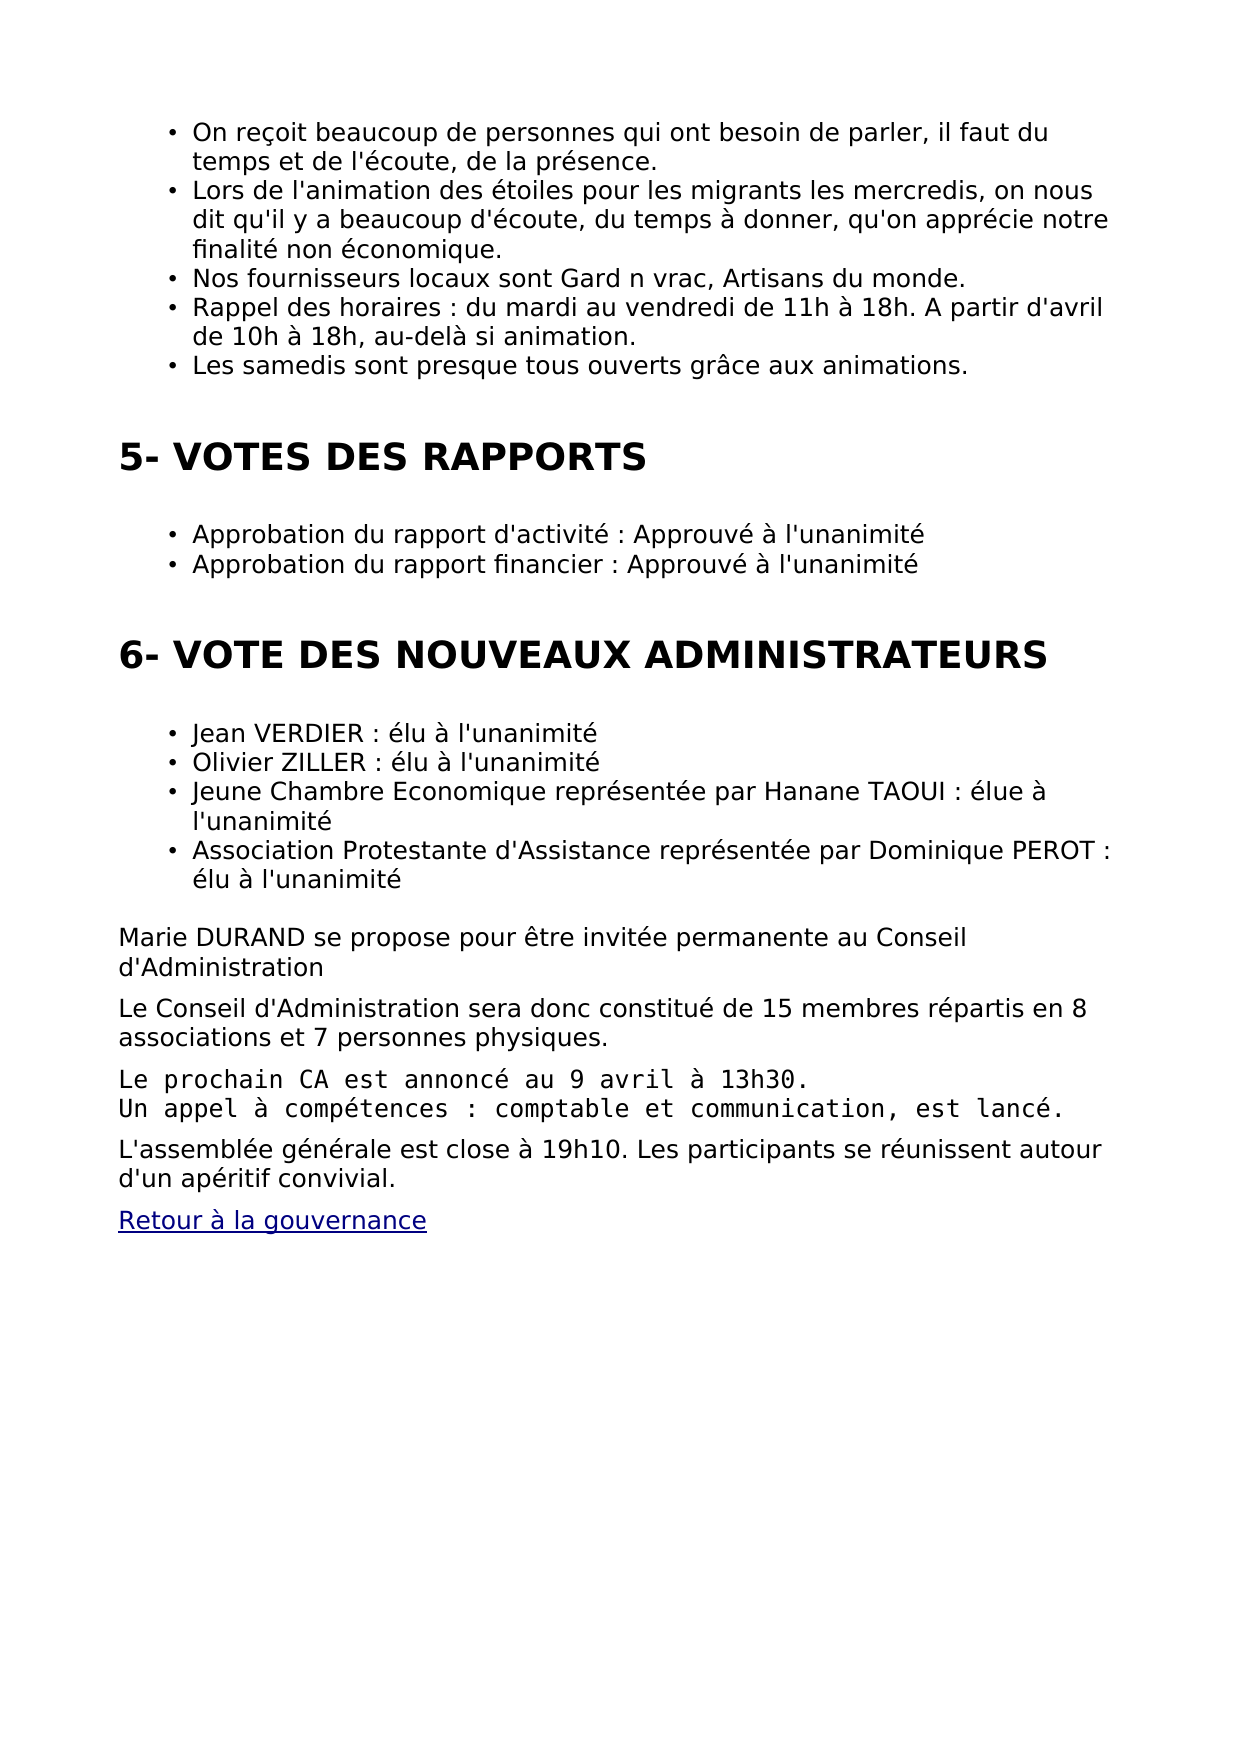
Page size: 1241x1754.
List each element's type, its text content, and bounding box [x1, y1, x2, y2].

list Rappel des horaires : du mardi au vendredi de 11h à 18h. A partir d'avril de 10h à 18h, au-delà si animation. [177, 293, 1122, 351]
list Olivier ZILLER : élu à l'unanimité [177, 748, 1122, 777]
text Le prochain CA est annoncé au 9 avril à 13h30. Un appel à compétences : comptable et communication, est lancé. [118, 1065, 1122, 1124]
list Approbation du rapport financier : Approuvé à l'unanimité [177, 550, 1122, 579]
list Approbation du rapport d'activité : Approuvé à l'unanimité [177, 521, 1122, 550]
text L'assemblée générale est close à 19h10. Les participants se réunissent autour d'un apéritif convivial. [118, 1135, 1122, 1194]
text Marie DURAND se propose pour être invitée permanente au Conseil d'Administration [118, 924, 1122, 982]
subtitle 5- VOTES DES RAPPORTS [118, 435, 1122, 479]
list Jean VERDIER : élu à l'unanimité [177, 719, 1122, 748]
subtitle 6- VOTE DES NOUVEAUX ADMINISTRATEURS [118, 633, 1122, 677]
list Association Protestante d'Assistance représentée par Dominique PEROT : élu à l'unanimité [177, 836, 1122, 894]
list On reçoit beaucoup de personnes qui ont besoin de parler, il faut du temps et de l'écoute, de la présence. [177, 118, 1122, 176]
text Le Conseil d'Administration sera donc constitué de 15 membres répartis en 8 associations et 7 personnes physiques. [118, 994, 1122, 1053]
list Jeune Chambre Economique représentée par Hanane TAOUI : élue à l'unanimité [177, 777, 1122, 836]
list Nos fournisseurs locaux sont Gard n vrac, Artisans du monde. [177, 264, 1122, 293]
list Les samedis sont presque tous ouverts grâce aux animations. [177, 351, 1122, 381]
text Retour à la gouvernance [118, 1206, 1122, 1235]
list Lors de l'animation des étoiles pour les migrants les mercredis, on nous dit qu'il y a beaucoup d'écoute, du temps à donner, qu'on apprécie notre finalité non économique. [177, 176, 1122, 264]
